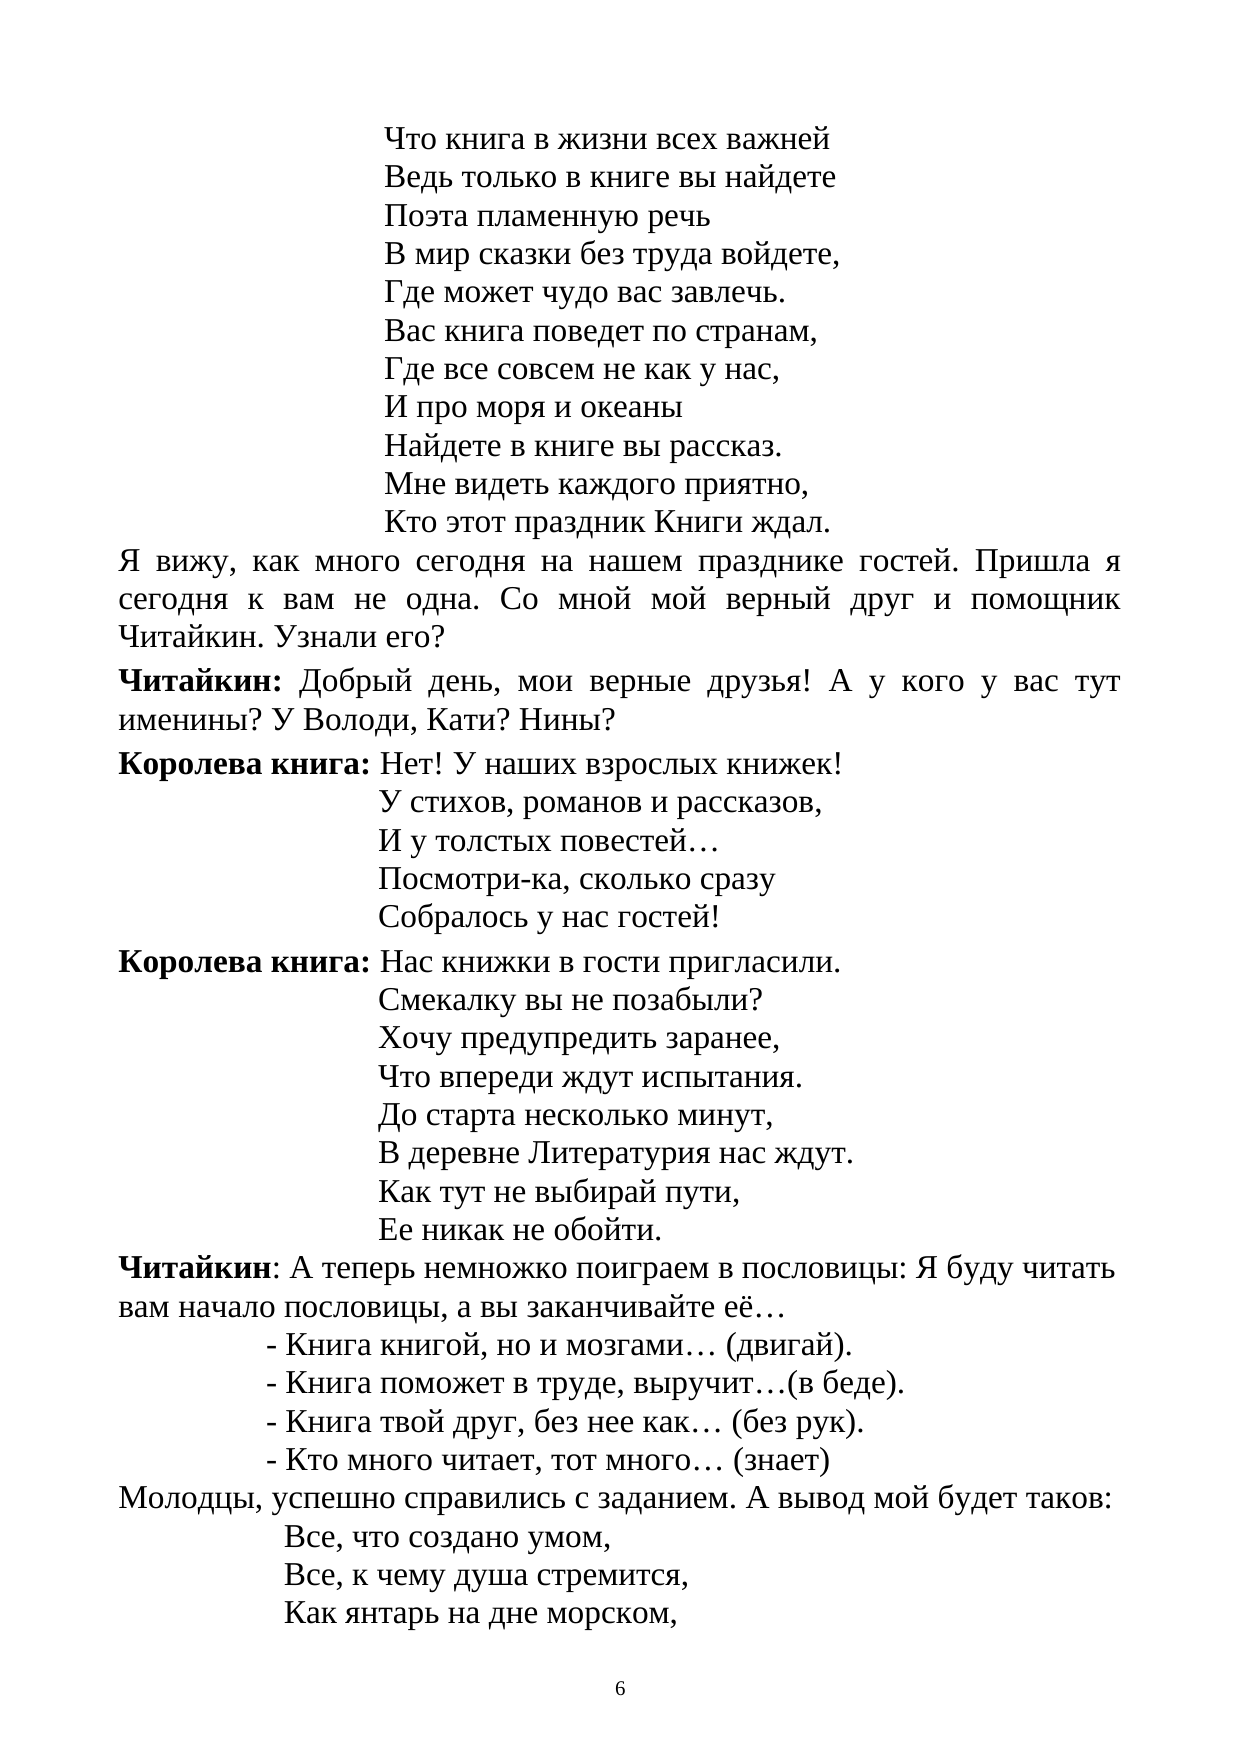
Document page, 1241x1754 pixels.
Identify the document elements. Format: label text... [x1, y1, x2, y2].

text Собралось у нас гостей! [118, 897, 1122, 935]
text Хочу предупредить заранее, [118, 1018, 1122, 1056]
text Кто этот праздник Книги ждал. [118, 501, 1122, 540]
text Как тут не выбирай пути, [118, 1171, 1122, 1209]
text Мне видеть каждого приятно, [118, 463, 1122, 501]
text Молодцы, успешно справились с заданием. А вывод мой будет таков: [118, 1478, 1122, 1516]
text Найдете в книге вы рассказ. [118, 425, 1122, 463]
text Читайкин: Добрый день, мои верные друзья! А у кого у вас тут именины? У Володи, Кати? Нины? [118, 661, 1122, 737]
text Королева книга: Нас книжки в гости пригласили. [118, 941, 1122, 979]
text И про моря и океаны [118, 386, 1122, 425]
text Что книга в жизни всех важней [118, 118, 1122, 156]
text - Книга поможет в труде, выручит…(в беде). [118, 1363, 1122, 1401]
text - Книга твой друг, без нее как… (без рук). [118, 1401, 1122, 1439]
text - Книга книгой, но и мозгами… (двигай). [118, 1324, 1122, 1363]
text Я вижу, как много сегодня на нашем празднике гостей. Пришла я сегодня к вам не одна. Со мной мой верный друг и помощник Читайкин. Узнали его? [118, 540, 1122, 655]
text У стихов, романов и рассказов, [118, 782, 1122, 820]
text До старта несколько минут, [118, 1094, 1122, 1133]
text Что впереди ждут испытания. [118, 1056, 1122, 1094]
text Вас книга поведет по странам, [118, 310, 1122, 348]
text В мир сказки без труда войдете, [118, 233, 1122, 271]
text Посмотри-ка, сколько сразу [118, 858, 1122, 897]
text Где все совсем не как у нас, [118, 348, 1122, 386]
text Где может чудо вас завлечь. [118, 271, 1122, 310]
text Как янтарь на дне морском, [118, 1593, 1122, 1631]
text Поэта пламенную речь [118, 195, 1122, 233]
text Все, к чему душа стремится, [118, 1554, 1122, 1593]
text В деревне Литературия нас ждут. [118, 1133, 1122, 1171]
text Читайкин: А теперь немножко поиграем в пословицы: Я буду читать вам начало пословицы, а вы заканчивайте её… [118, 1248, 1122, 1324]
text Королева книга: Нет! У наших взрослых книжек! [118, 743, 1122, 782]
text И у толстых повестей… [118, 820, 1122, 858]
text Смекалку вы не позабыли? [118, 979, 1122, 1018]
text - Кто много читает, тот много… (знает) [118, 1439, 1122, 1478]
text Все, что создано умом, [118, 1516, 1122, 1554]
text Ведь только в книге вы найдете [118, 156, 1122, 195]
text Ее никак не обойти. [118, 1209, 1122, 1248]
